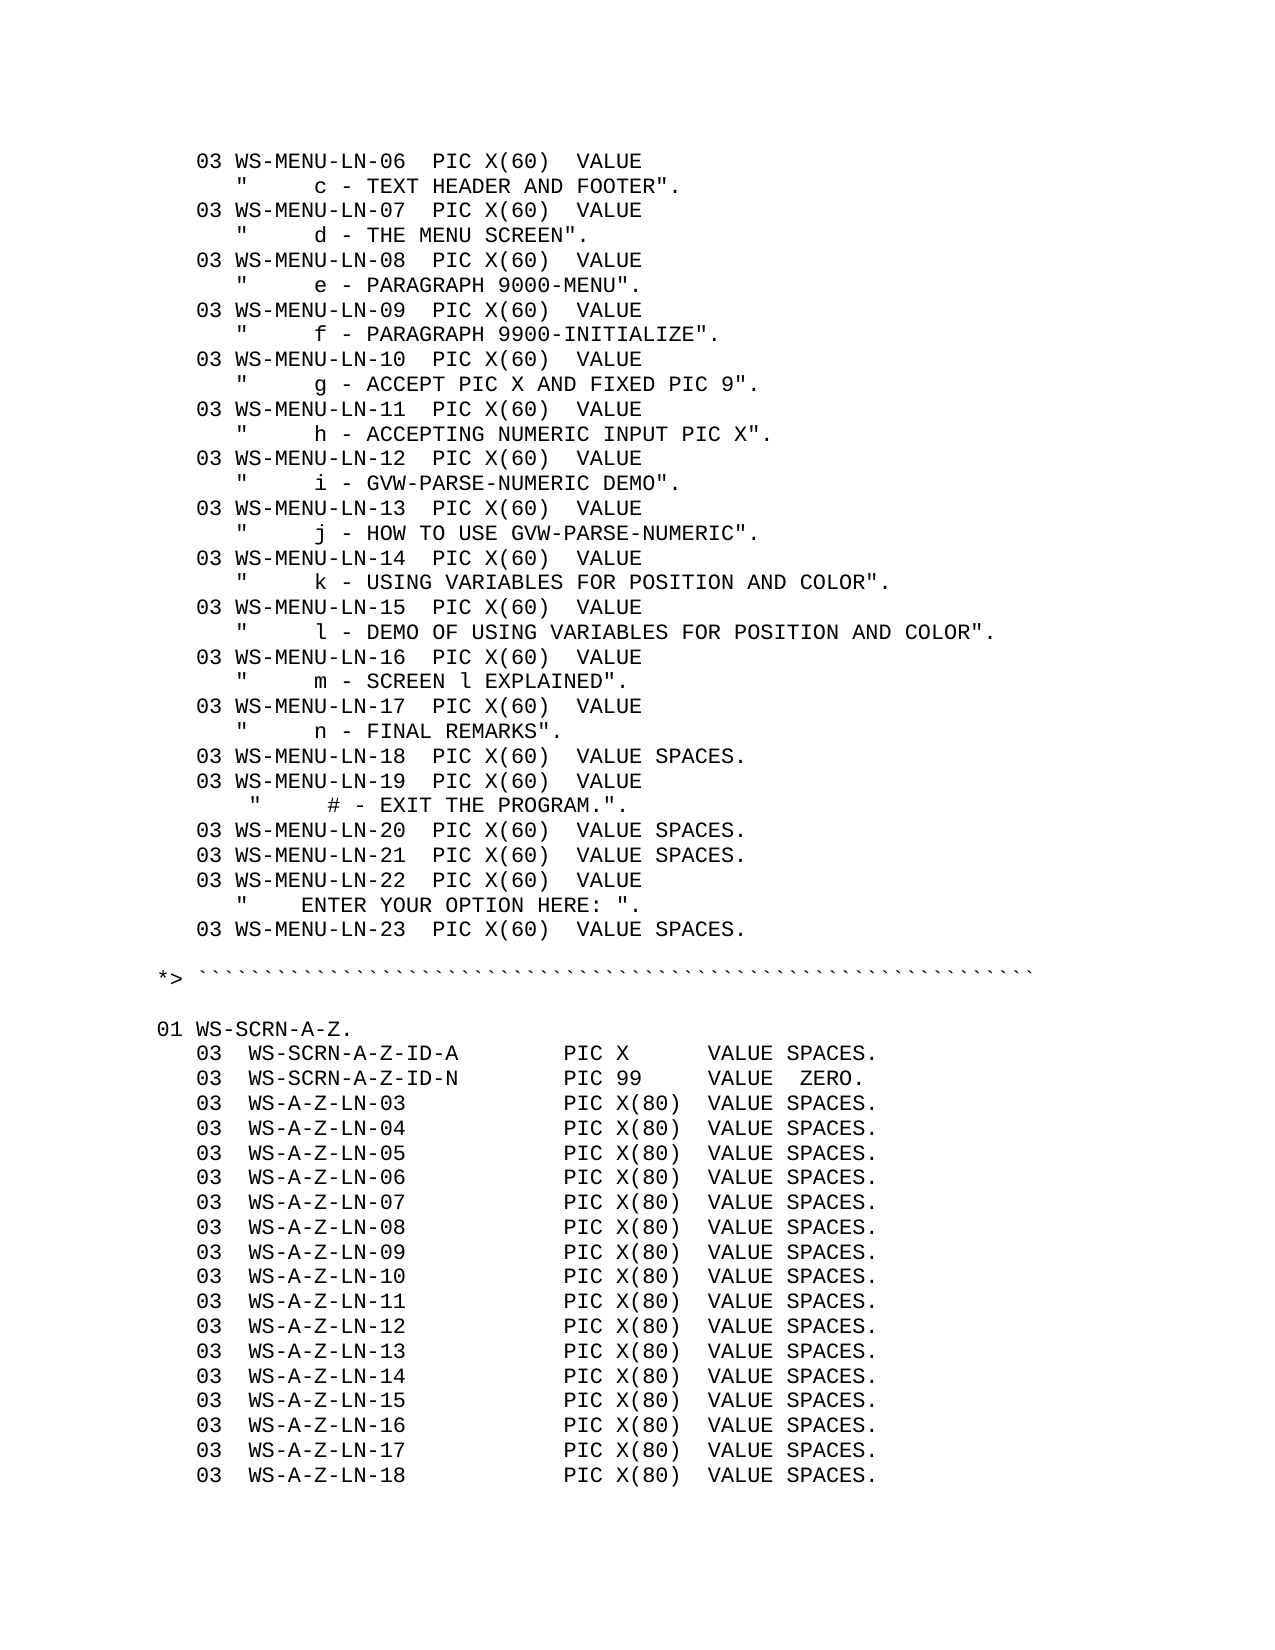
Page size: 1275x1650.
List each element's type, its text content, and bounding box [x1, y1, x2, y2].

text 03 WS-A-Z-LN-06 PIC X(80) VALUE SPACES. [156, 1166, 1118, 1191]
text 03 WS-A-Z-LN-03 PIC X(80) VALUE SPACES. [156, 1092, 1118, 1117]
text " i - GVW-PARSE-NUMERIC DEMO". [156, 472, 1118, 497]
text " e - PARAGRAPH 9000-MENU". [156, 274, 1118, 299]
text 03 WS-SCRN-A-Z-ID-A PIC X VALUE SPACES. [156, 1042, 1118, 1067]
text " h - ACCEPTING NUMERIC INPUT PIC X". [156, 423, 1118, 447]
text " n - FINAL REMARKS". [156, 720, 1118, 745]
text 03 WS-MENU-LN-15 PIC X(60) VALUE [156, 596, 1118, 621]
text 03 WS-MENU-LN-12 PIC X(60) VALUE [156, 447, 1118, 472]
text 03 WS-A-Z-LN-11 PIC X(80) VALUE SPACES. [156, 1290, 1118, 1315]
text " f - PARAGRAPH 9900-INITIALIZE". [156, 323, 1118, 348]
text " # - EXIT THE PROGRAM.". [156, 794, 1118, 819]
text 03 WS-MENU-LN-18 PIC X(60) VALUE SPACES. [156, 745, 1118, 770]
text 03 WS-MENU-LN-14 PIC X(60) VALUE [156, 547, 1118, 571]
text 03 WS-A-Z-LN-04 PIC X(80) VALUE SPACES. [156, 1117, 1118, 1142]
text 03 WS-MENU-LN-16 PIC X(60) VALUE [156, 646, 1118, 671]
text 03 WS-MENU-LN-19 PIC X(60) VALUE [156, 770, 1118, 794]
text *> ```````````````````````````````````````````````````````````````` [156, 968, 1118, 993]
text 03 WS-MENU-LN-22 PIC X(60) VALUE [156, 869, 1118, 894]
text 03 WS-MENU-LN-13 PIC X(60) VALUE [156, 497, 1118, 522]
text " l - DEMO OF USING VARIABLES FOR POSITION AND COLOR". [156, 621, 1118, 646]
text 03 WS-SCRN-A-Z-ID-N PIC 99 VALUE ZERO. [156, 1067, 1118, 1092]
text 03 WS-A-Z-LN-08 PIC X(80) VALUE SPACES. [156, 1216, 1118, 1241]
text 03 WS-A-Z-LN-16 PIC X(80) VALUE SPACES. [156, 1414, 1118, 1439]
text 03 WS-MENU-LN-11 PIC X(60) VALUE [156, 398, 1118, 423]
text 03 WS-A-Z-LN-05 PIC X(80) VALUE SPACES. [156, 1142, 1118, 1166]
text 03 WS-A-Z-LN-15 PIC X(80) VALUE SPACES. [156, 1389, 1118, 1414]
text 03 WS-MENU-LN-21 PIC X(60) VALUE SPACES. [156, 844, 1118, 869]
text 03 WS-A-Z-LN-17 PIC X(80) VALUE SPACES. [156, 1439, 1118, 1464]
text 03 WS-MENU-LN-09 PIC X(60) VALUE [156, 299, 1118, 323]
text " c - TEXT HEADER AND FOOTER". [156, 175, 1118, 199]
text 03 WS-MENU-LN-08 PIC X(60) VALUE [156, 249, 1118, 274]
text " g - ACCEPT PIC X AND FIXED PIC 9". [156, 373, 1118, 398]
text " d - THE MENU SCREEN". [156, 224, 1118, 249]
text " j - HOW TO USE GVW-PARSE-NUMERIC". [156, 522, 1118, 547]
text " ENTER YOUR OPTION HERE: ". [156, 894, 1118, 918]
text 03 WS-A-Z-LN-14 PIC X(80) VALUE SPACES. [156, 1365, 1118, 1389]
text 03 WS-MENU-LN-07 PIC X(60) VALUE [156, 199, 1118, 224]
text 03 WS-A-Z-LN-09 PIC X(80) VALUE SPACES. [156, 1241, 1118, 1266]
text 03 WS-MENU-LN-10 PIC X(60) VALUE [156, 348, 1118, 373]
text 03 WS-MENU-LN-23 PIC X(60) VALUE SPACES. [156, 918, 1118, 943]
text " m - SCREEN l EXPLAINED". [156, 671, 1118, 695]
text 01 WS-SCRN-A-Z. [156, 1018, 1118, 1042]
text 03 WS-A-Z-LN-07 PIC X(80) VALUE SPACES. [156, 1191, 1118, 1216]
text 03 WS-A-Z-LN-13 PIC X(80) VALUE SPACES. [156, 1340, 1118, 1365]
text " k - USING VARIABLES FOR POSITION AND COLOR". [156, 571, 1118, 596]
text 03 WS-MENU-LN-20 PIC X(60) VALUE SPACES. [156, 819, 1118, 844]
text 03 WS-MENU-LN-06 PIC X(60) VALUE [156, 150, 1118, 175]
text 03 WS-A-Z-LN-18 PIC X(80) VALUE SPACES. [156, 1464, 1118, 1489]
text 03 WS-MENU-LN-17 PIC X(60) VALUE [156, 695, 1118, 720]
text 03 WS-A-Z-LN-10 PIC X(80) VALUE SPACES. [156, 1266, 1118, 1290]
text 03 WS-A-Z-LN-12 PIC X(80) VALUE SPACES. [156, 1315, 1118, 1340]
